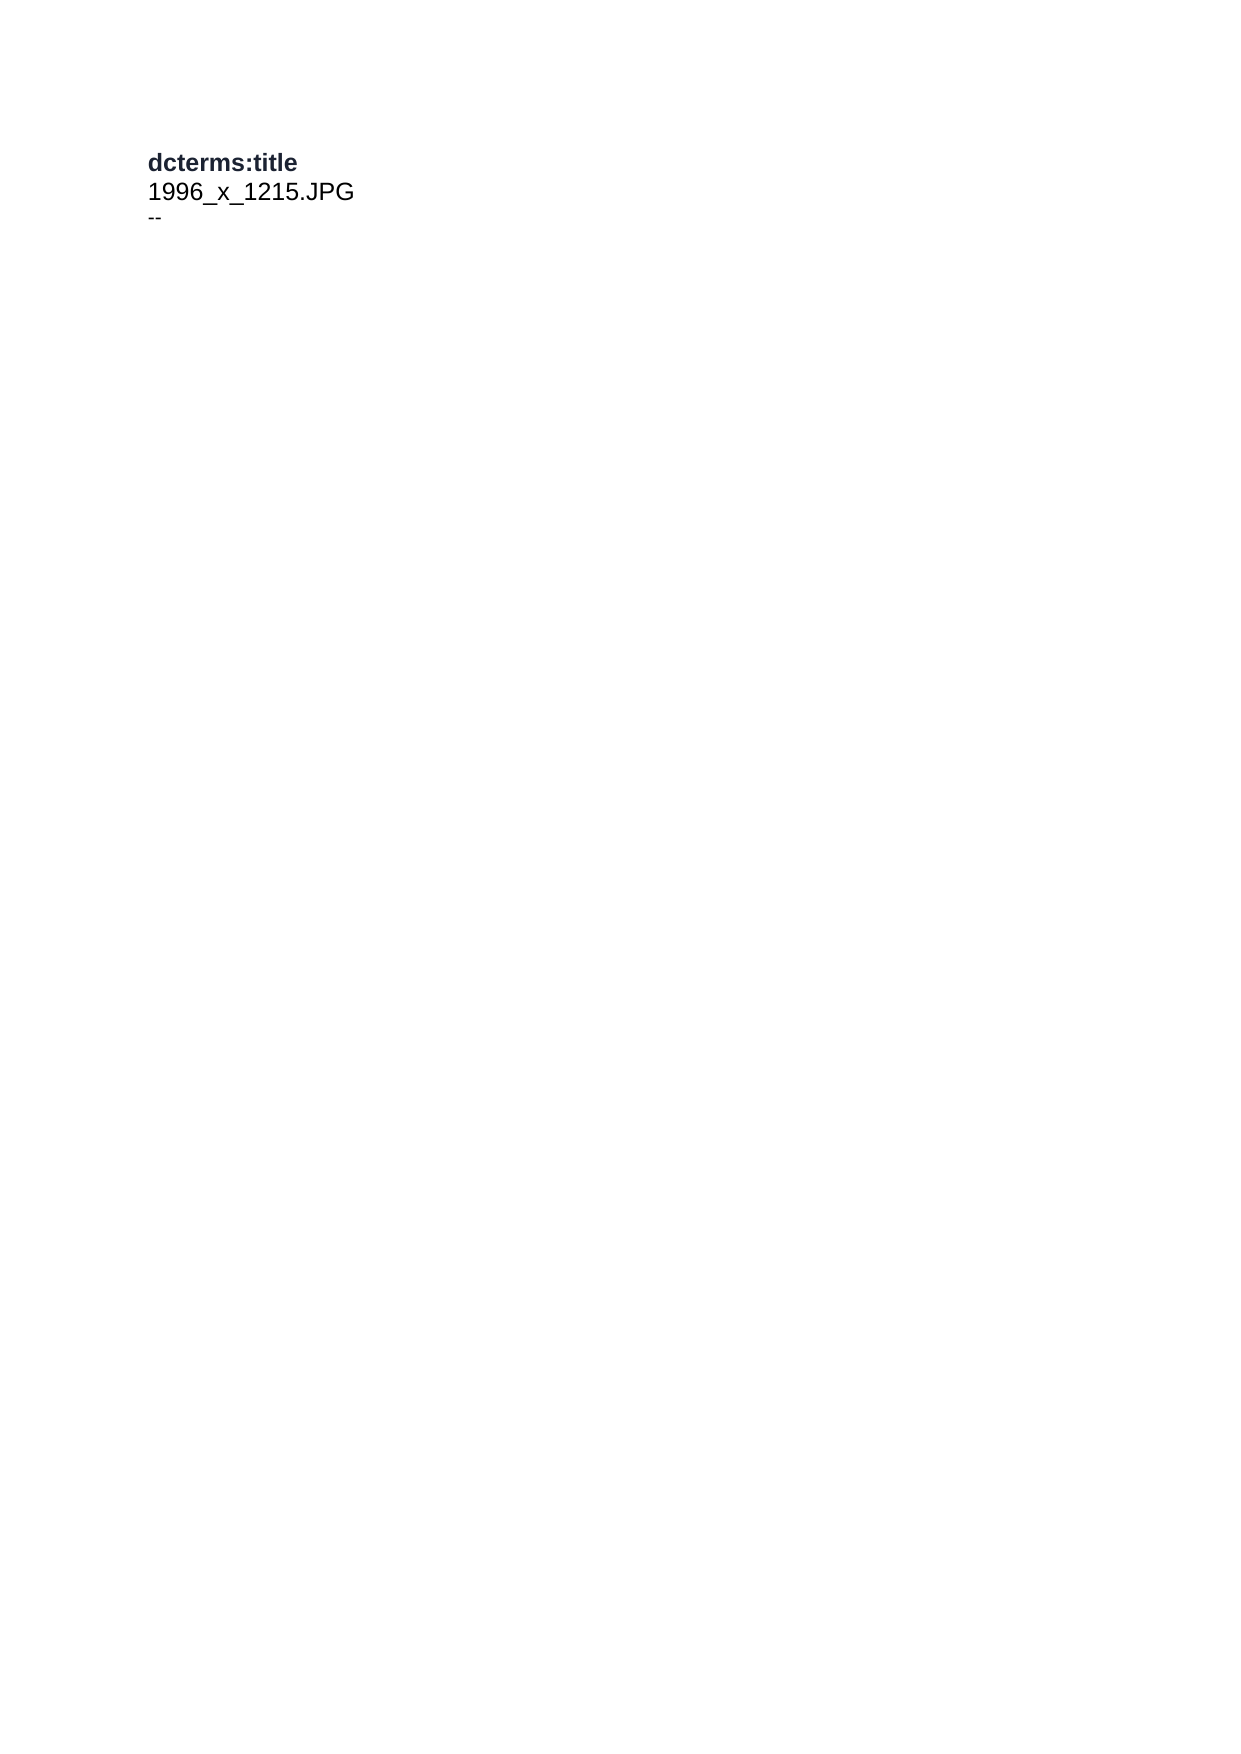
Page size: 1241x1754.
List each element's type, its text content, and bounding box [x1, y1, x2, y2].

text 1996_x_1215.JPG [148, 176, 1092, 205]
text -- [148, 205, 1092, 229]
text dcterms:title [148, 148, 1092, 176]
